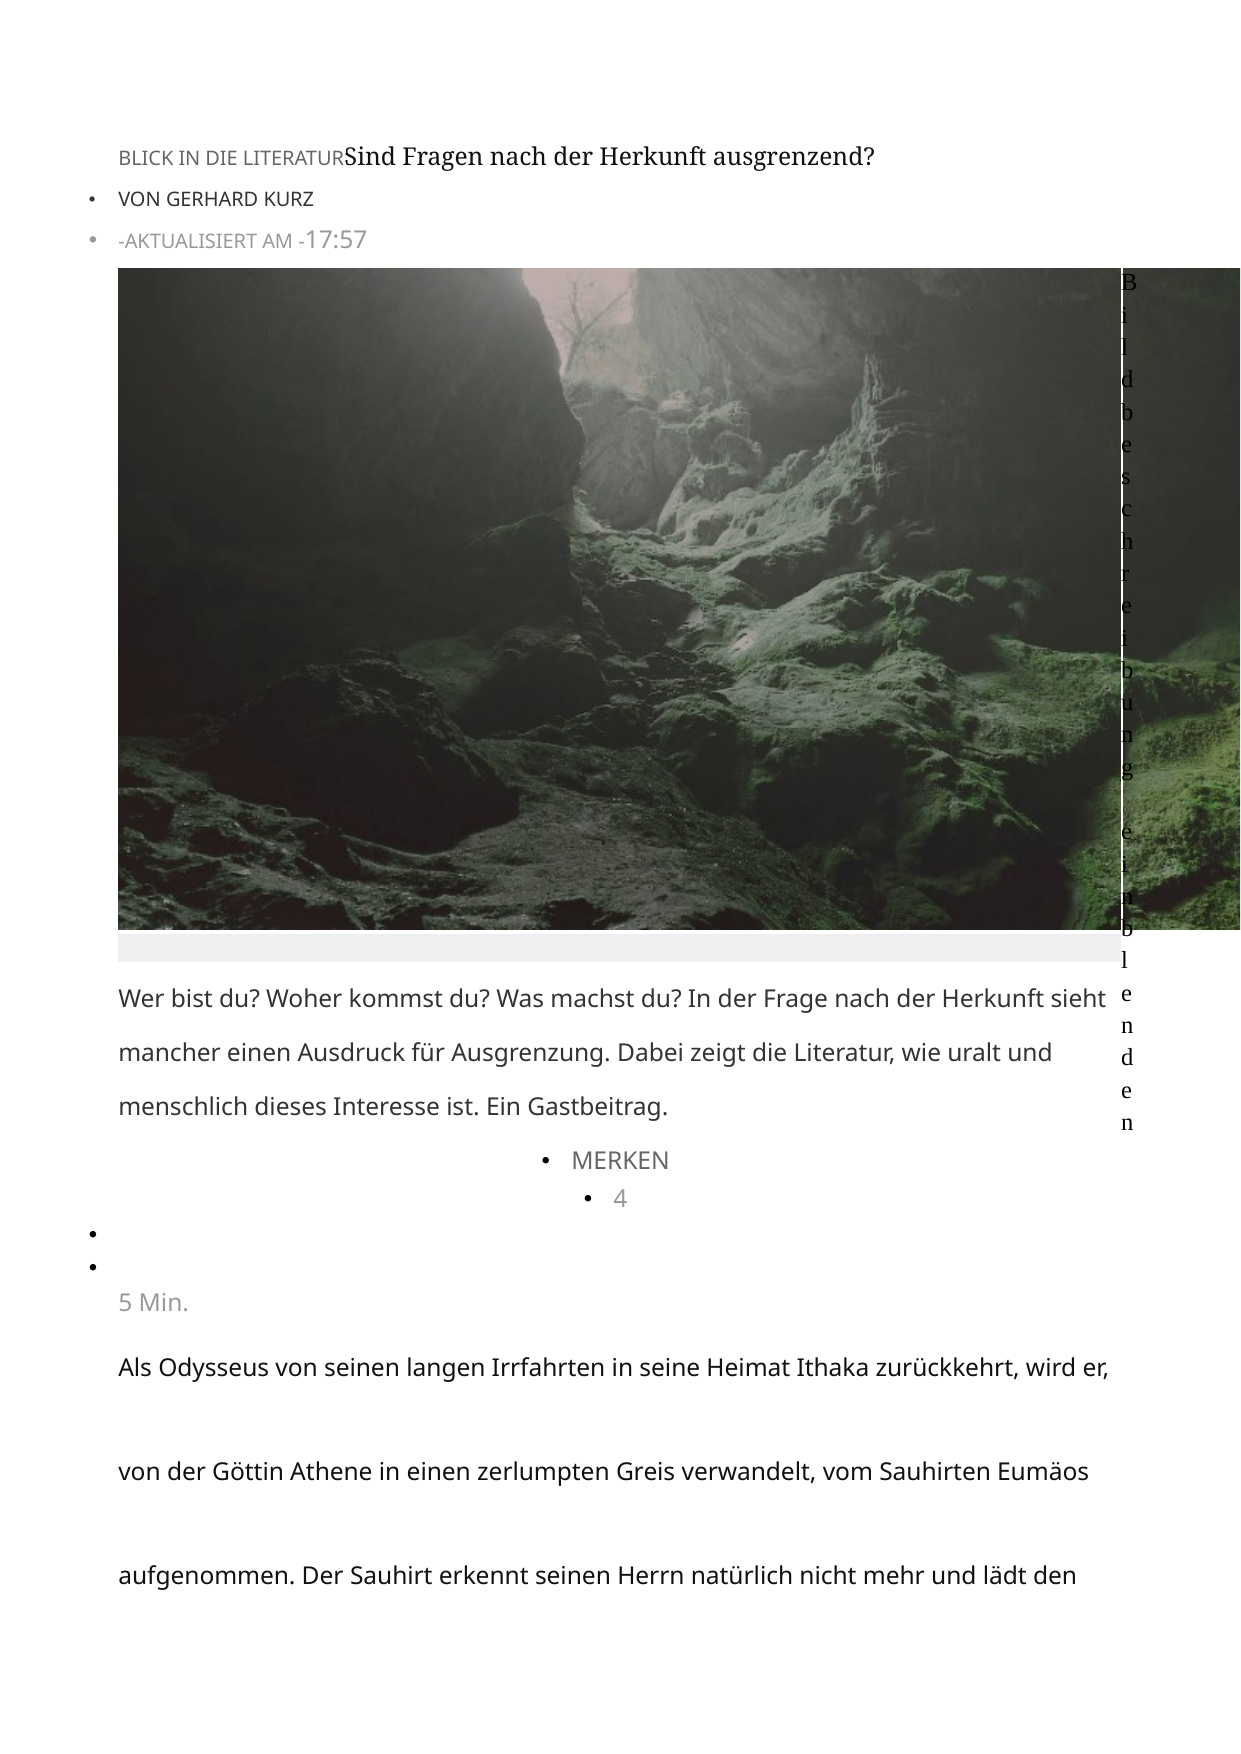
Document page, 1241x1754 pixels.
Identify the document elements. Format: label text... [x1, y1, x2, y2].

list MERKEN [118, 1143, 1122, 1176]
picture [1123, 268, 1241, 930]
subtitle BLICK IN DIE LITERATURSind Fragen nach der Herkunft ausgrenzend? [118, 139, 1122, 172]
list 4 [118, 1181, 1122, 1215]
list -AKTUALISIERT AM -17:57 [118, 222, 1122, 255]
list VON GERHARD KURZ [118, 185, 1122, 212]
text 5 Min. [118, 1286, 1122, 1319]
picture [118, 268, 1121, 930]
picture [1125, 410, 1130, 419]
text Wer bist du? Woher kommst du? Was machst du? In der Frage nach der Herkunft sieht mancher einen Ausdruck für Ausgrenzung. Dabei zeigt die Literatur, wie uralt und menschlich dieses Interesse ist. Ein Gastbeitrag. [118, 981, 1121, 1122]
picture [1125, 668, 1130, 677]
text Als Odysseus von seinen langen Irrfahrten in seine Heimat Ithaka zurückkehrt, wird er, von der Göttin Athene in einen zerlumpten Greis verwandelt, vom Sauhirten Eumäos aufgenommen. Der Sauhirt erkennt seinen Herrn natürlich nicht mehr und lädt den [118, 1350, 1122, 1592]
